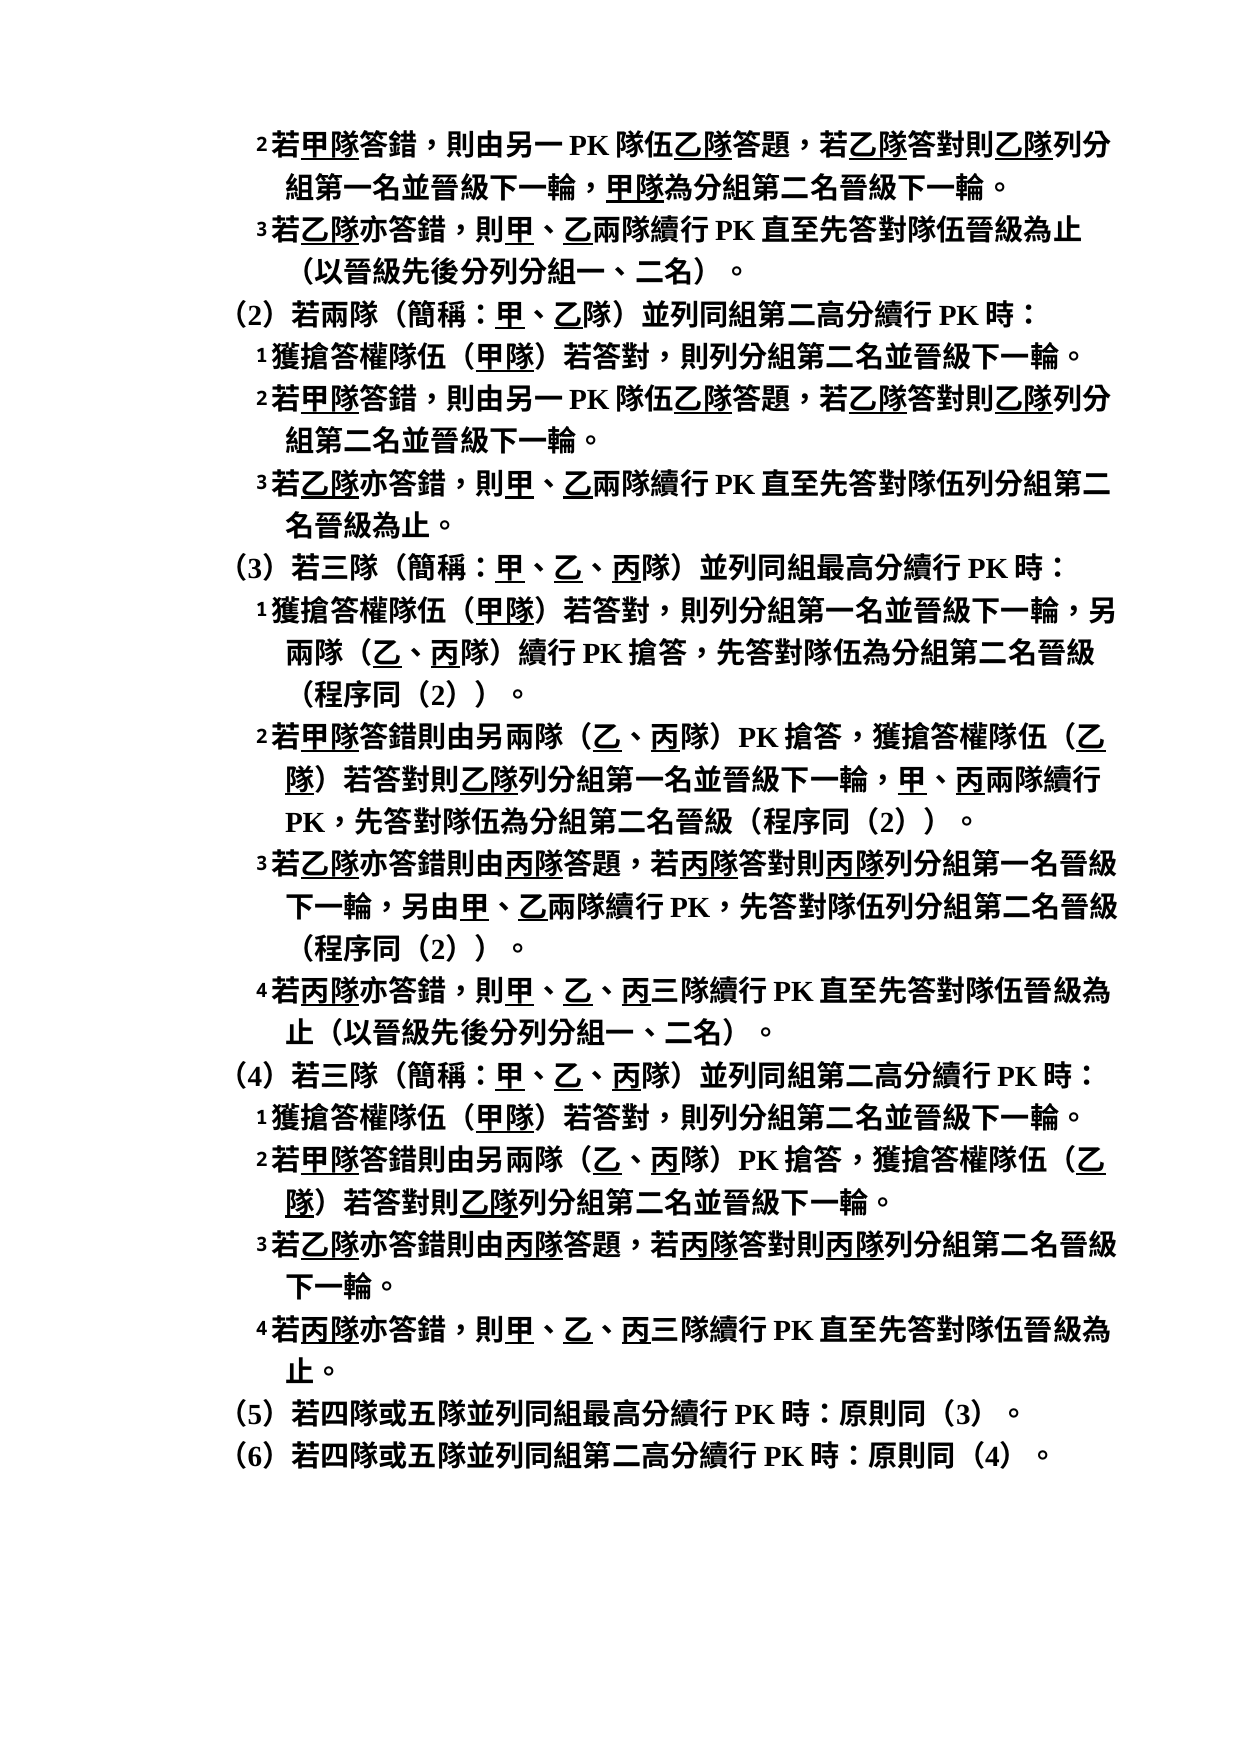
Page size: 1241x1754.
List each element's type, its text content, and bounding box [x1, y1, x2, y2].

text 2若甲隊答錯，則由另一PK隊伍乙隊答題，若乙隊答對則乙隊列分組第二名並晉級下一輪。 [256, 376, 1122, 460]
text （5）若四隊或五隊並列同組最高分續行PK時：原則同（3）。 [218, 1391, 1122, 1433]
text 3若乙隊亦答錯，則甲、乙兩隊續行PK直至先答對隊伍晉級為止（以晉級先後分列分組一、二名）。 [256, 206, 1122, 291]
text 3若乙隊亦答錯則由丙隊答題，若丙隊答對則丙隊列分組第一名晉級下一輪，另由甲、乙兩隊續行PK，先答對隊伍列分組第二名晉級（程序同（2））。 [256, 841, 1122, 968]
text （2）若兩隊（簡稱：甲、乙隊）並列同組第二高分續行PK時： [218, 291, 1122, 333]
text 4若丙隊亦答錯，則甲、乙、丙三隊續行PK直至先答對隊伍晉級為止。 [256, 1306, 1122, 1391]
text 4若丙隊亦答錯，則甲、乙、丙三隊續行PK直至先答對隊伍晉級為止（以晉級先後分列分組一、二名）。 [256, 968, 1122, 1052]
text 1獲搶答權隊伍（甲隊）若答對，則列分組第二名並晉級下一輪。 [256, 333, 1122, 376]
text 3若乙隊亦答錯，則甲、乙兩隊續行PK直至先答對隊伍列分組第二名晉級為止。 [256, 460, 1122, 545]
text 1獲搶答權隊伍（甲隊）若答對，則列分組第二名並晉級下一輪。 [256, 1094, 1122, 1137]
text 2若甲隊答錯則由另兩隊（乙、丙隊）PK搶答，獲搶答權隊伍（乙隊）若答對則乙隊列分組第一名並晉級下一輪，甲、丙兩隊續行PK，先答對隊伍為分組第二名晉級（程序同（2））。 [256, 714, 1122, 841]
text （3）若三隊（簡稱：甲、乙、丙隊）並列同組最高分續行PK時： [218, 545, 1122, 587]
text 3若乙隊亦答錯則由丙隊答題，若丙隊答對則丙隊列分組第二名晉級下一輪。 [256, 1221, 1122, 1306]
text 2若甲隊答錯則由另兩隊（乙、丙隊）PK搶答，獲搶答權隊伍（乙隊）若答對則乙隊列分組第二名並晉級下一輪。 [256, 1137, 1122, 1221]
text 2若甲隊答錯，則由另一PK隊伍乙隊答題，若乙隊答對則乙隊列分組第一名並晉級下一輪，甲隊為分組第二名晉級下一輪。 [256, 122, 1122, 206]
text （6）若四隊或五隊並列同組第二高分續行PK時：原則同（4）。 [218, 1433, 1122, 1475]
text 1獲搶答權隊伍（甲隊）若答對，則列分組第一名並晉級下一輪，另兩隊（乙、丙隊）續行PK搶答，先答對隊伍為分組第二名晉級（程序同（2））。 [256, 587, 1122, 714]
text （4）若三隊（簡稱：甲、乙、丙隊）並列同組第二高分續行PK時： [218, 1052, 1122, 1094]
